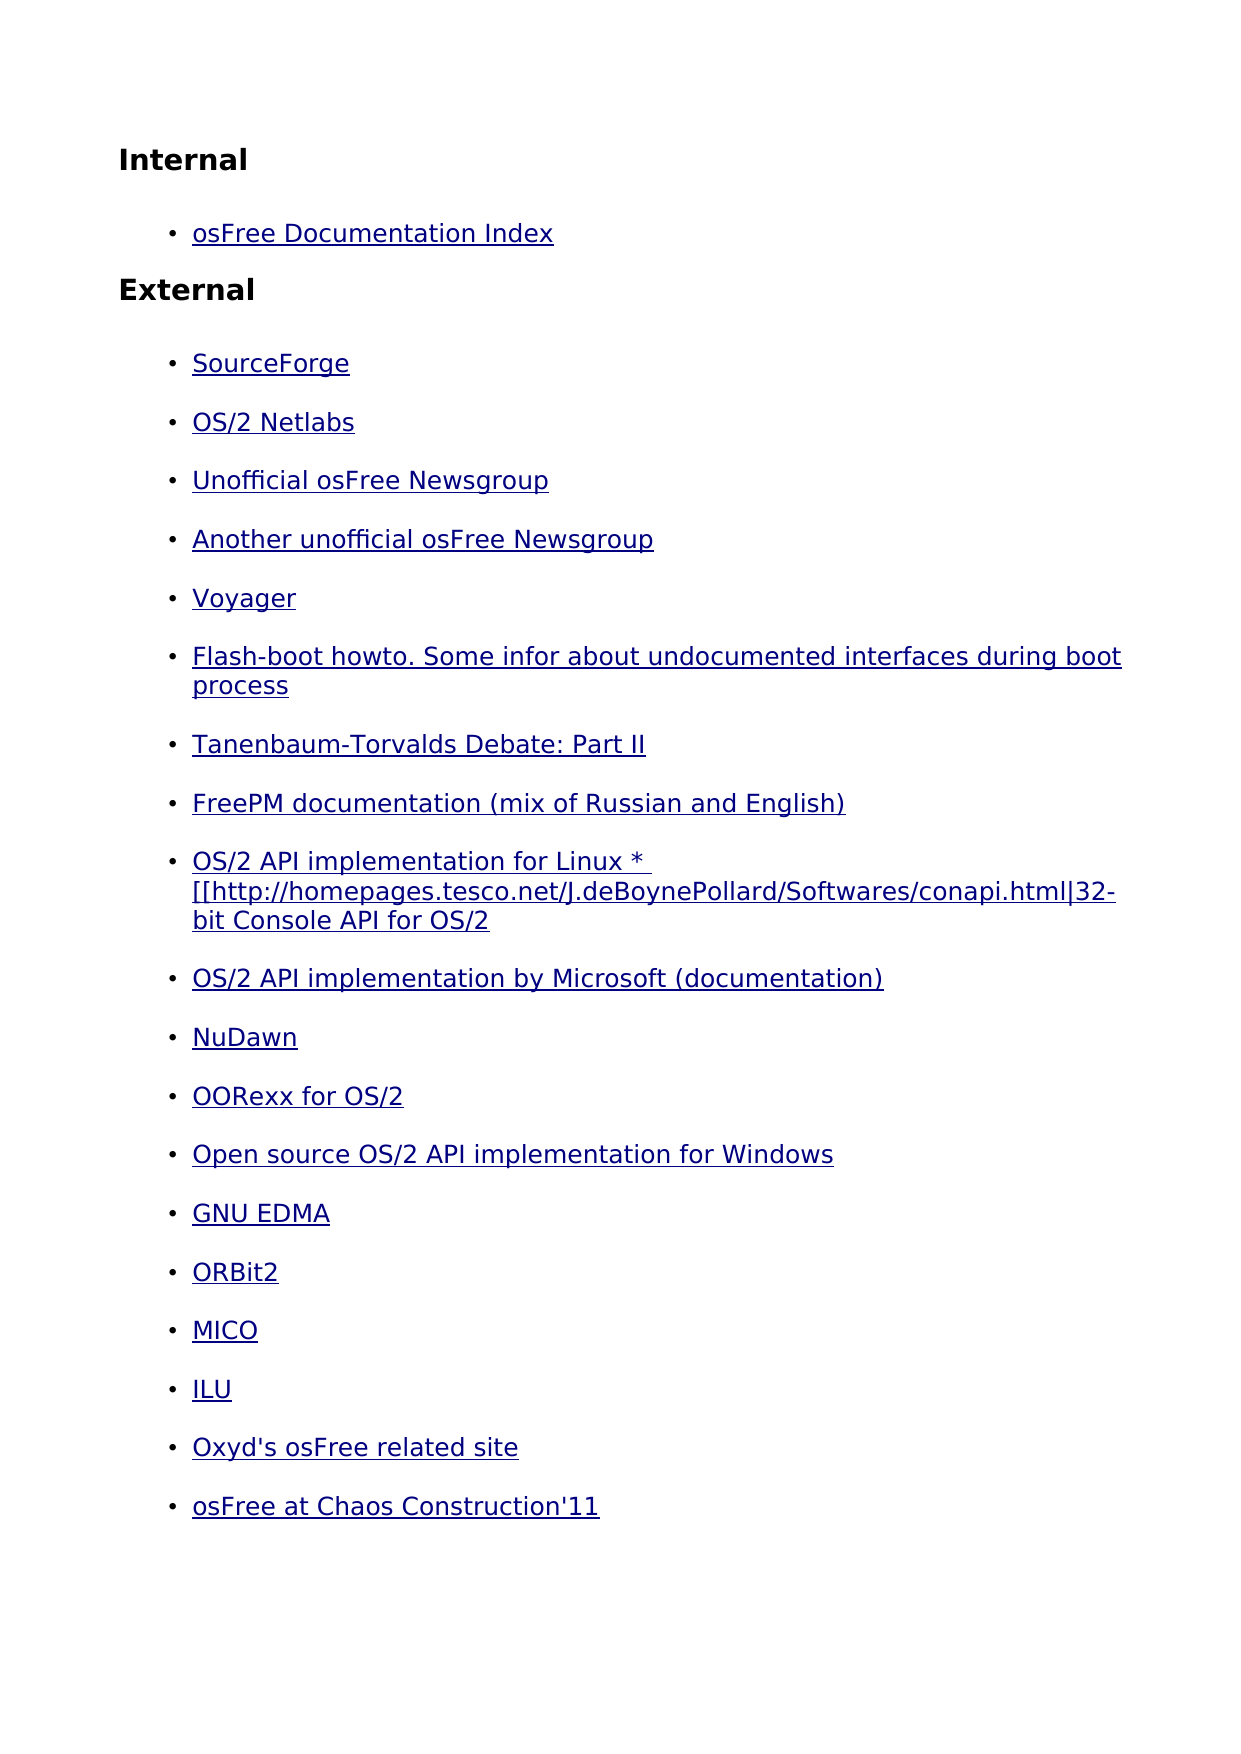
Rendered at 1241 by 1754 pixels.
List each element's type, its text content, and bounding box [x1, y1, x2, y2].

list SourceForge [177, 349, 1122, 378]
list Flash-boot howto. Some infor about undocumented interfaces during boot process [177, 642, 1122, 701]
list osFree Documentation Index [177, 219, 1122, 248]
list osFree at Chaos Construction'11 [177, 1492, 1122, 1521]
list OS/2 API implementation by Microsoft (documentation) [177, 964, 1122, 994]
subtitle Internal [118, 143, 1122, 177]
list Voyager [177, 584, 1122, 613]
list Unofficial osFree Newsgroup [177, 466, 1122, 496]
list GNU EDMA [177, 1199, 1122, 1228]
list FreePM documentation (mix of Russian and English) [177, 789, 1122, 818]
list Another unofficial osFree Newsgroup [177, 525, 1122, 554]
list ORBit2 [177, 1258, 1122, 1287]
subtitle External [118, 273, 1122, 307]
list OS/2 API implementation for Linux * [[http://homepages.tesco.net/J.deBoynePollard/Softwares/conapi.html|32-bit Console API for OS/2 [177, 847, 1122, 935]
list OORexx for OS/2 [177, 1082, 1122, 1111]
list Tanenbaum-Torvalds Debate: Part II [177, 730, 1122, 759]
list ILU [177, 1375, 1122, 1404]
list MICO [177, 1316, 1122, 1346]
list Open source OS/2 API implementation for Windows [177, 1140, 1122, 1169]
list OS/2 Netlabs [177, 408, 1122, 437]
list Oxyd's osFree related site [177, 1434, 1122, 1463]
list NuDawn [177, 1023, 1122, 1052]
